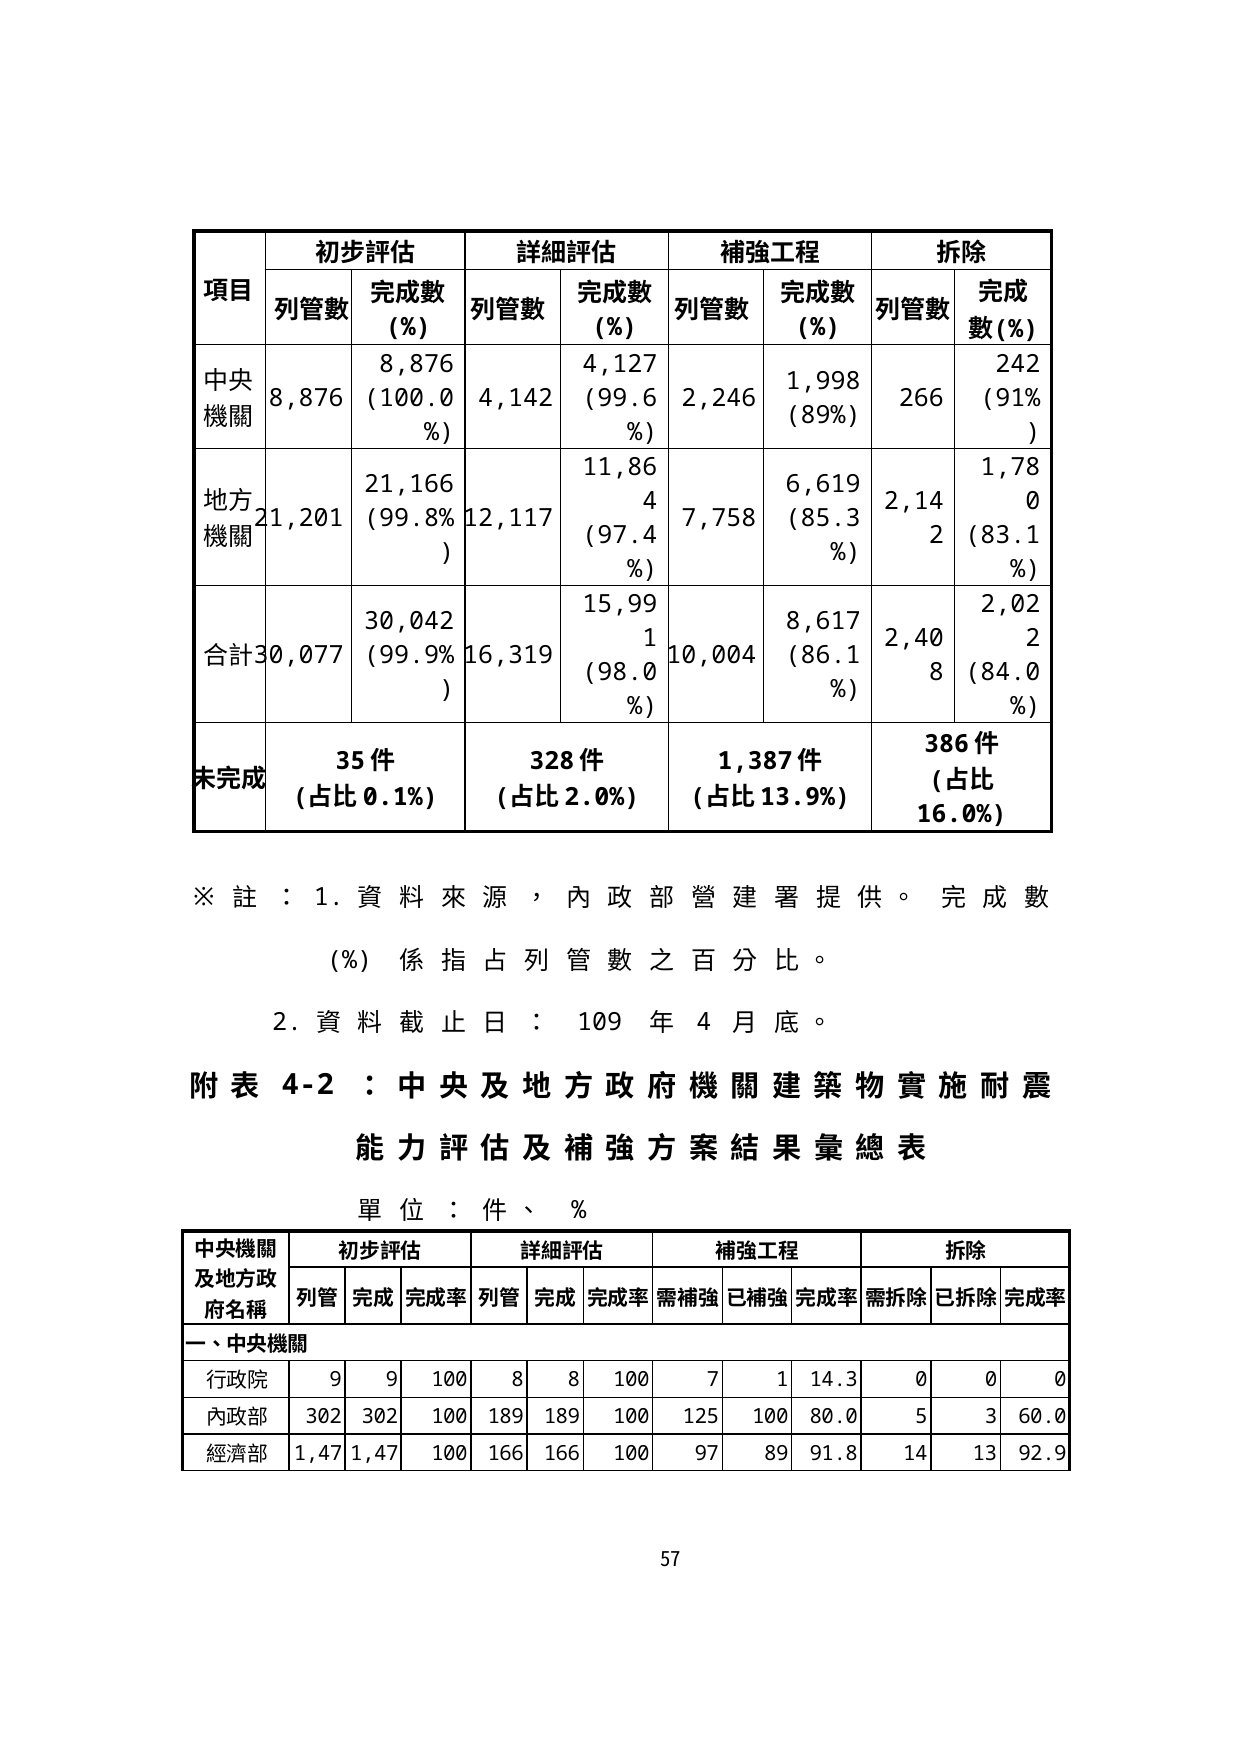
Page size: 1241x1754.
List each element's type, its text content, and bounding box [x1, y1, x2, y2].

table_cell 8,876 [266, 345, 351, 447]
table_cell 2,022 (84.0%) [955, 586, 1050, 722]
table_cell 5 [862, 1398, 930, 1433]
table_cell 21,201 [266, 449, 351, 585]
table_cell 21,166 (99.8%) [352, 449, 464, 585]
text 附表4-2：中央及地方政府機關建築物實施耐震能力評估及補強方案結果彙總表 單位：件、% [182, 1042, 1058, 1229]
table_cell 6,619 (85.3%) [764, 449, 871, 585]
table_cell 4,142 [466, 345, 560, 447]
table_cell 已補強 [723, 1268, 791, 1323]
table_cell 8 [472, 1361, 526, 1396]
table_header 拆除 [862, 1233, 1068, 1266]
table_cell 386件 (占比16.0%) [872, 723, 1050, 830]
table_cell 1,780 (83.1%) [955, 449, 1050, 585]
table_cell 列管數 [266, 270, 351, 344]
table_cell 30,042 (99.9%) [352, 586, 464, 722]
table_cell 3 [932, 1398, 1000, 1433]
table_cell 97 [653, 1435, 722, 1470]
table_cell 302 [346, 1398, 400, 1433]
table_cell 7 [653, 1361, 722, 1396]
table_header 補強工程 [653, 1233, 860, 1266]
table_cell 完成數(%) [955, 270, 1050, 344]
table_cell 166 [528, 1435, 583, 1470]
text ※註：1.資料來源，內政部營建署提供。完成數(%)係指占列管數之百分比。 [183, 854, 1058, 979]
table_cell 12,117 [466, 449, 560, 585]
table_cell 2,408 [872, 586, 954, 722]
table_header 詳細評估 [466, 233, 668, 269]
text 2.資料截止日：109年4月底。 [256, 979, 1058, 1042]
table_cell 8,617 (86.1%) [764, 586, 871, 722]
table_cell 完成數(%) [561, 270, 668, 344]
table_cell 100 [402, 1361, 470, 1396]
table_cell 14.3 [792, 1361, 860, 1396]
table_cell 經濟部 [184, 1435, 288, 1470]
table_cell 合計 [196, 586, 265, 722]
table_cell 189 [528, 1398, 583, 1433]
table_cell 92.9 [1001, 1435, 1068, 1470]
table_cell 125 [653, 1398, 722, 1433]
table_cell 328件 (占比2.0%) [466, 723, 668, 830]
table_cell 189 [472, 1398, 526, 1433]
table_cell 完成數(%) [764, 270, 871, 344]
table_cell 地方 機關 [196, 449, 265, 585]
table_cell 未完成 [196, 723, 265, 830]
table_header 拆除 [872, 233, 1050, 269]
table_cell 91.8 [792, 1435, 860, 1470]
table_header 項目 [196, 233, 265, 344]
table_header 詳細評估 [472, 1233, 652, 1266]
table_cell 完成率 [792, 1268, 860, 1323]
table_cell 一、中央機關 [184, 1325, 1068, 1360]
table_cell 完成數(%) [352, 270, 464, 344]
table_cell 1 [723, 1361, 791, 1396]
table_cell 30,077 [266, 586, 351, 722]
table_cell 需拆除 [862, 1268, 930, 1323]
table_cell 0 [862, 1361, 930, 1396]
table_cell 1,998 (89%) [764, 345, 871, 447]
table_cell 內政部 [184, 1398, 288, 1433]
table_cell 16,319 [466, 586, 560, 722]
table_cell 266 [872, 345, 954, 447]
table_cell 13 [932, 1435, 1000, 1470]
table_cell 14 [862, 1435, 930, 1470]
table_cell 完成率 [584, 1268, 652, 1323]
table_cell 2,246 [669, 345, 763, 447]
table_cell 60.0 [1001, 1398, 1068, 1433]
table_cell 列管數 [872, 270, 954, 344]
table_cell 11,864 (97.4%) [561, 449, 668, 585]
table_cell 15,991 (98.0%) [561, 586, 668, 722]
table_cell 302 [290, 1398, 344, 1433]
table_cell 列管數 [669, 270, 763, 344]
table_cell 100 [402, 1398, 470, 1433]
table_cell 需補強 [653, 1268, 722, 1323]
table_cell 0 [932, 1361, 1000, 1396]
table_cell 35件 (占比0.1%) [266, 723, 464, 830]
table_cell 7,758 [669, 449, 763, 585]
table_cell 100 [584, 1361, 652, 1396]
table_cell 中央 機關 [196, 345, 265, 447]
table_cell 100 [723, 1398, 791, 1433]
table_cell 完成 [346, 1268, 400, 1323]
table_cell 242 (91%) [955, 345, 1050, 447]
table_cell 完成 [528, 1268, 583, 1323]
table_cell 完成率 [402, 1268, 470, 1323]
table_cell 列管數 [466, 270, 560, 344]
table_cell 完成率 [1001, 1268, 1068, 1323]
table_cell 100 [584, 1435, 652, 1470]
table_cell 89 [723, 1435, 791, 1470]
table_cell 4,127 (99.6%) [561, 345, 668, 447]
table_cell 100 [402, 1435, 470, 1470]
table_cell 列管 [472, 1268, 526, 1323]
table_cell 已拆除 [932, 1268, 1000, 1323]
table_cell 1,47 [346, 1435, 400, 1470]
table_header 初步評估 [290, 1233, 470, 1266]
table_cell 8,876 (100.0%) [352, 345, 464, 447]
table_cell 0 [1001, 1361, 1068, 1396]
table_cell 1,387件 (占比13.9%) [669, 723, 871, 830]
table_cell 10,004 [669, 586, 763, 722]
table_header 補強工程 [669, 233, 871, 269]
table_cell 行政院 [184, 1361, 288, 1396]
table_header 初步評估 [266, 233, 464, 269]
table_cell 80.0 [792, 1398, 860, 1433]
table_cell 166 [472, 1435, 526, 1470]
table_header 中央機關及地方政府名稱 [184, 1233, 288, 1323]
table_cell 8 [528, 1361, 583, 1396]
table_cell 9 [346, 1361, 400, 1396]
table_cell 1,47 [290, 1435, 344, 1470]
table_cell 列管 [290, 1268, 344, 1323]
table_cell 2,142 [872, 449, 954, 585]
table_cell 100 [584, 1398, 652, 1433]
table_cell 9 [290, 1361, 344, 1396]
